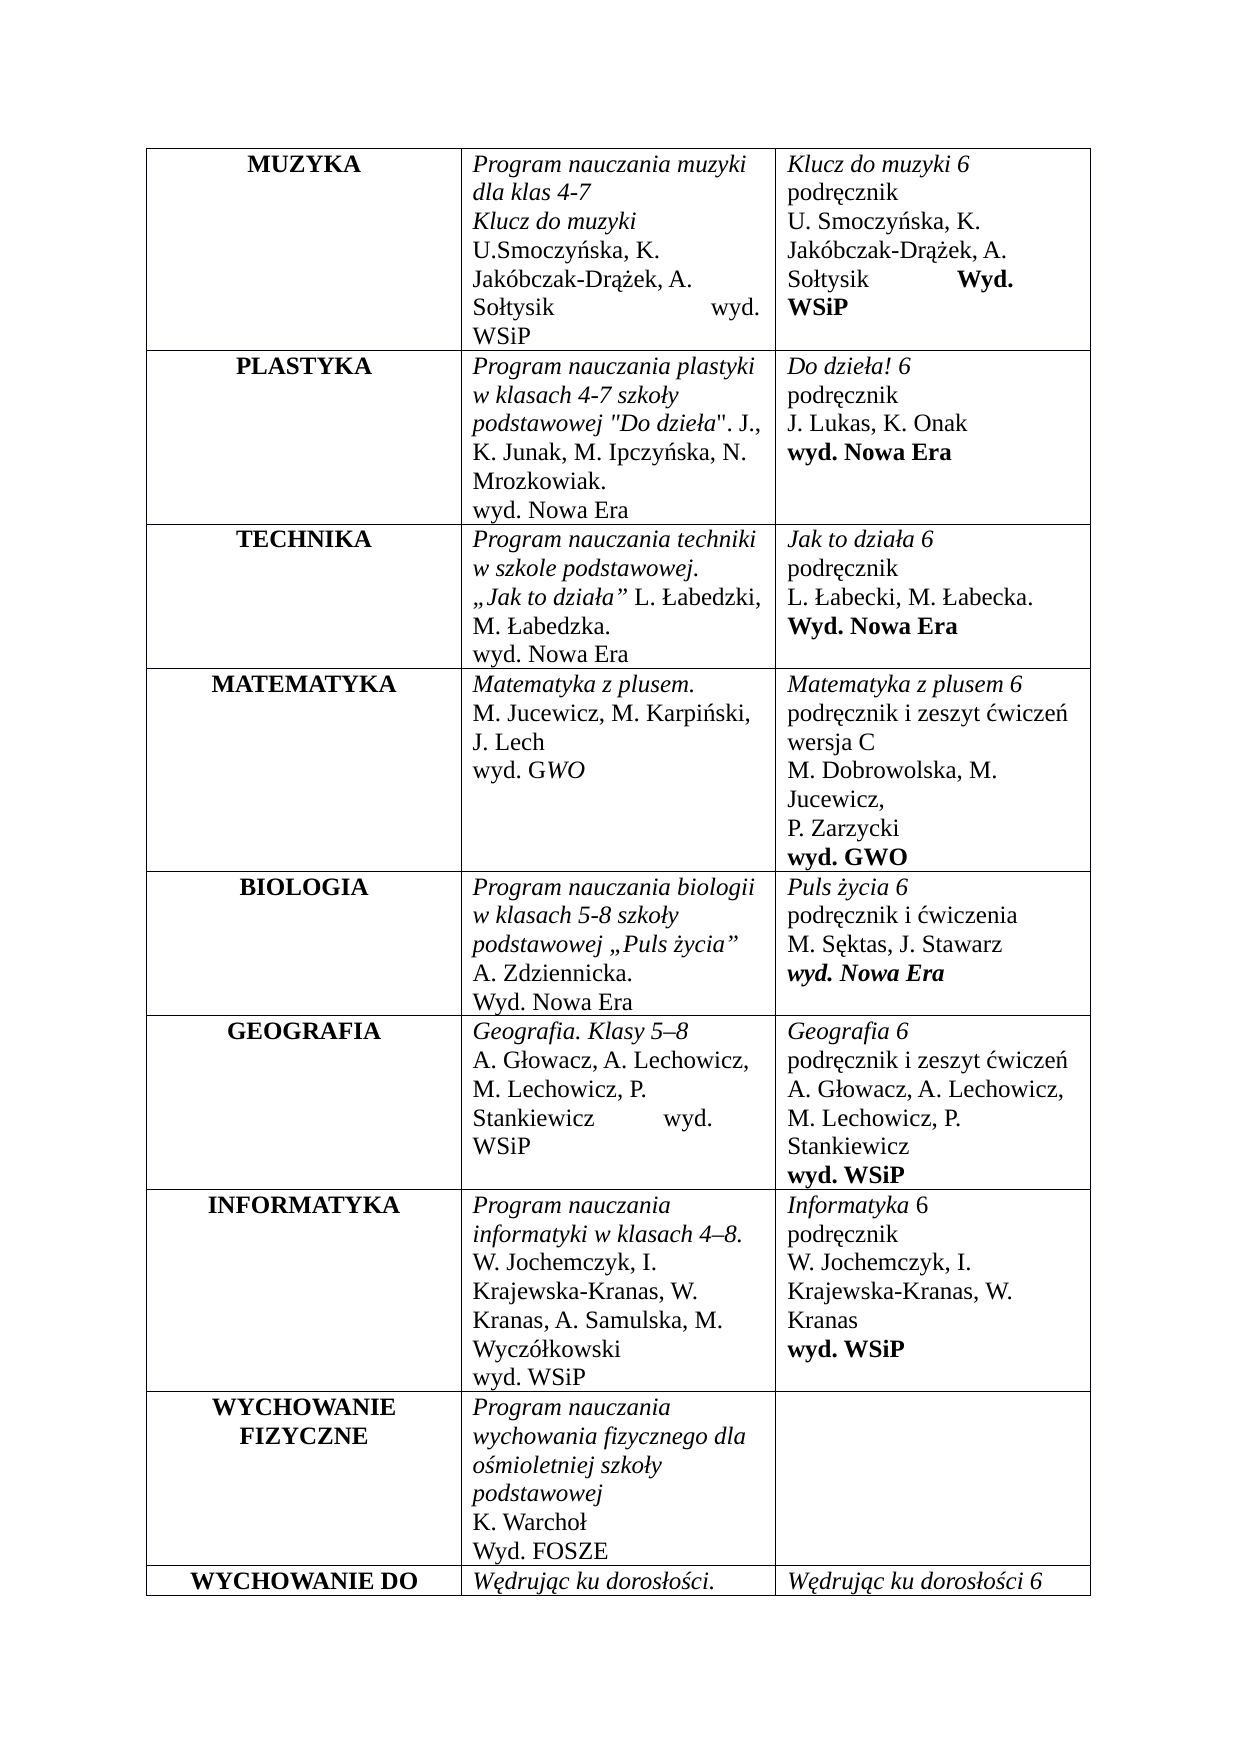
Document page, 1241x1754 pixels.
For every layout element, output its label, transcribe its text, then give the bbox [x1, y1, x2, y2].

table_cell Program nauczania techniki w szkole podstawowej. „Jak to działa” L. Łabedzki, M. Łabedzka. wyd. Nowa Era [462, 525, 775, 668]
table_cell Program nauczania plastyki w klasach 4-7 szkoły podstawowej "Do dzieła". J., K. Junak, M. Ipczyńska, N. Mrozkowiak. wyd. Nowa Era [462, 351, 775, 523]
table_cell Matematyka z plusem 6 podręcznik i zeszyt ćwiczeń wersja C M. Dobrowolska, M. Jucewicz, P. Zarzycki wyd. GWO [776, 669, 1090, 871]
table_cell Geografia. Klasy 5–8 A. Głowacz, A. Lechowicz, M. Lechowicz, P. Stankiewicz wyd. WSiP [462, 1016, 775, 1189]
table_cell PLASTYKA [147, 351, 461, 523]
table_cell Klucz do muzyki 6 podręcznik U. Smoczyńska, K. Jakóbczak-Drążek, A. Sołtysik Wyd. WSiP [776, 149, 1090, 350]
table_cell MATEMATYKA [147, 669, 461, 871]
table_cell Wędrując ku dorosłości. [462, 1566, 775, 1594]
table_cell Jak to działa 6 podręcznik L. Łabecki, M. Łabecka. Wyd. Nowa Era [776, 525, 1090, 668]
table_cell Informatyka 6 podręcznik W. Jochemczyk, I. Krajewska-Kranas, W. Kranas wyd. WSiP [776, 1190, 1090, 1391]
table_cell MUZYKA [147, 149, 461, 350]
table_cell GEOGRAFIA [147, 1016, 461, 1189]
table_cell Program nauczania informatyki w klasach 4–8. W. Jochemczyk, I. Krajewska-Kranas, W. Kranas, A. Samulska, M. Wyczółkowski wyd. WSiP [462, 1190, 775, 1391]
table_cell Geografia 6 podręcznik i zeszyt ćwiczeń A. Głowacz, A. Lechowicz, M. Lechowicz, P. Stankiewicz wyd. WSiP [776, 1016, 1090, 1189]
table_cell INFORMATYKA [147, 1190, 461, 1391]
table_cell Program nauczania wychowania fizycznego dla ośmioletniej szkoły podstawowej K. Warchoł Wyd. FOSZE [462, 1392, 775, 1565]
table_cell [776, 1392, 1090, 1565]
table_cell BIOLOGIA [147, 872, 461, 1015]
table_cell Wędrując ku dorosłości 6 [776, 1566, 1090, 1594]
table_cell Program nauczania muzyki dla klas 4-7 Klucz do muzyki U.Smoczyńska, K. Jakóbczak-Drążek, A. Sołtysik wyd. WSiP [462, 149, 775, 350]
table_cell Do dzieła! 6 podręcznik J. Lukas, K. Onak wyd. Nowa Era [776, 351, 1090, 523]
table_cell WYCHOWANIE DO [147, 1566, 461, 1594]
table_cell Program nauczania biologii w klasach 5-8 szkoły podstawowej „Puls życia” A. Zdziennicka. Wyd. Nowa Era [462, 872, 775, 1015]
table_cell TECHNIKA [147, 525, 461, 668]
table_cell Puls życia 6 podręcznik i ćwiczenia M. Sęktas, J. Stawarz wyd. Nowa Era [776, 872, 1090, 1015]
table_cell WYCHOWANIE FIZYCZNE [147, 1392, 461, 1565]
table_cell Matematyka z plusem. M. Jucewicz, M. Karpiński, J. Lech wyd. GWO [462, 669, 775, 871]
